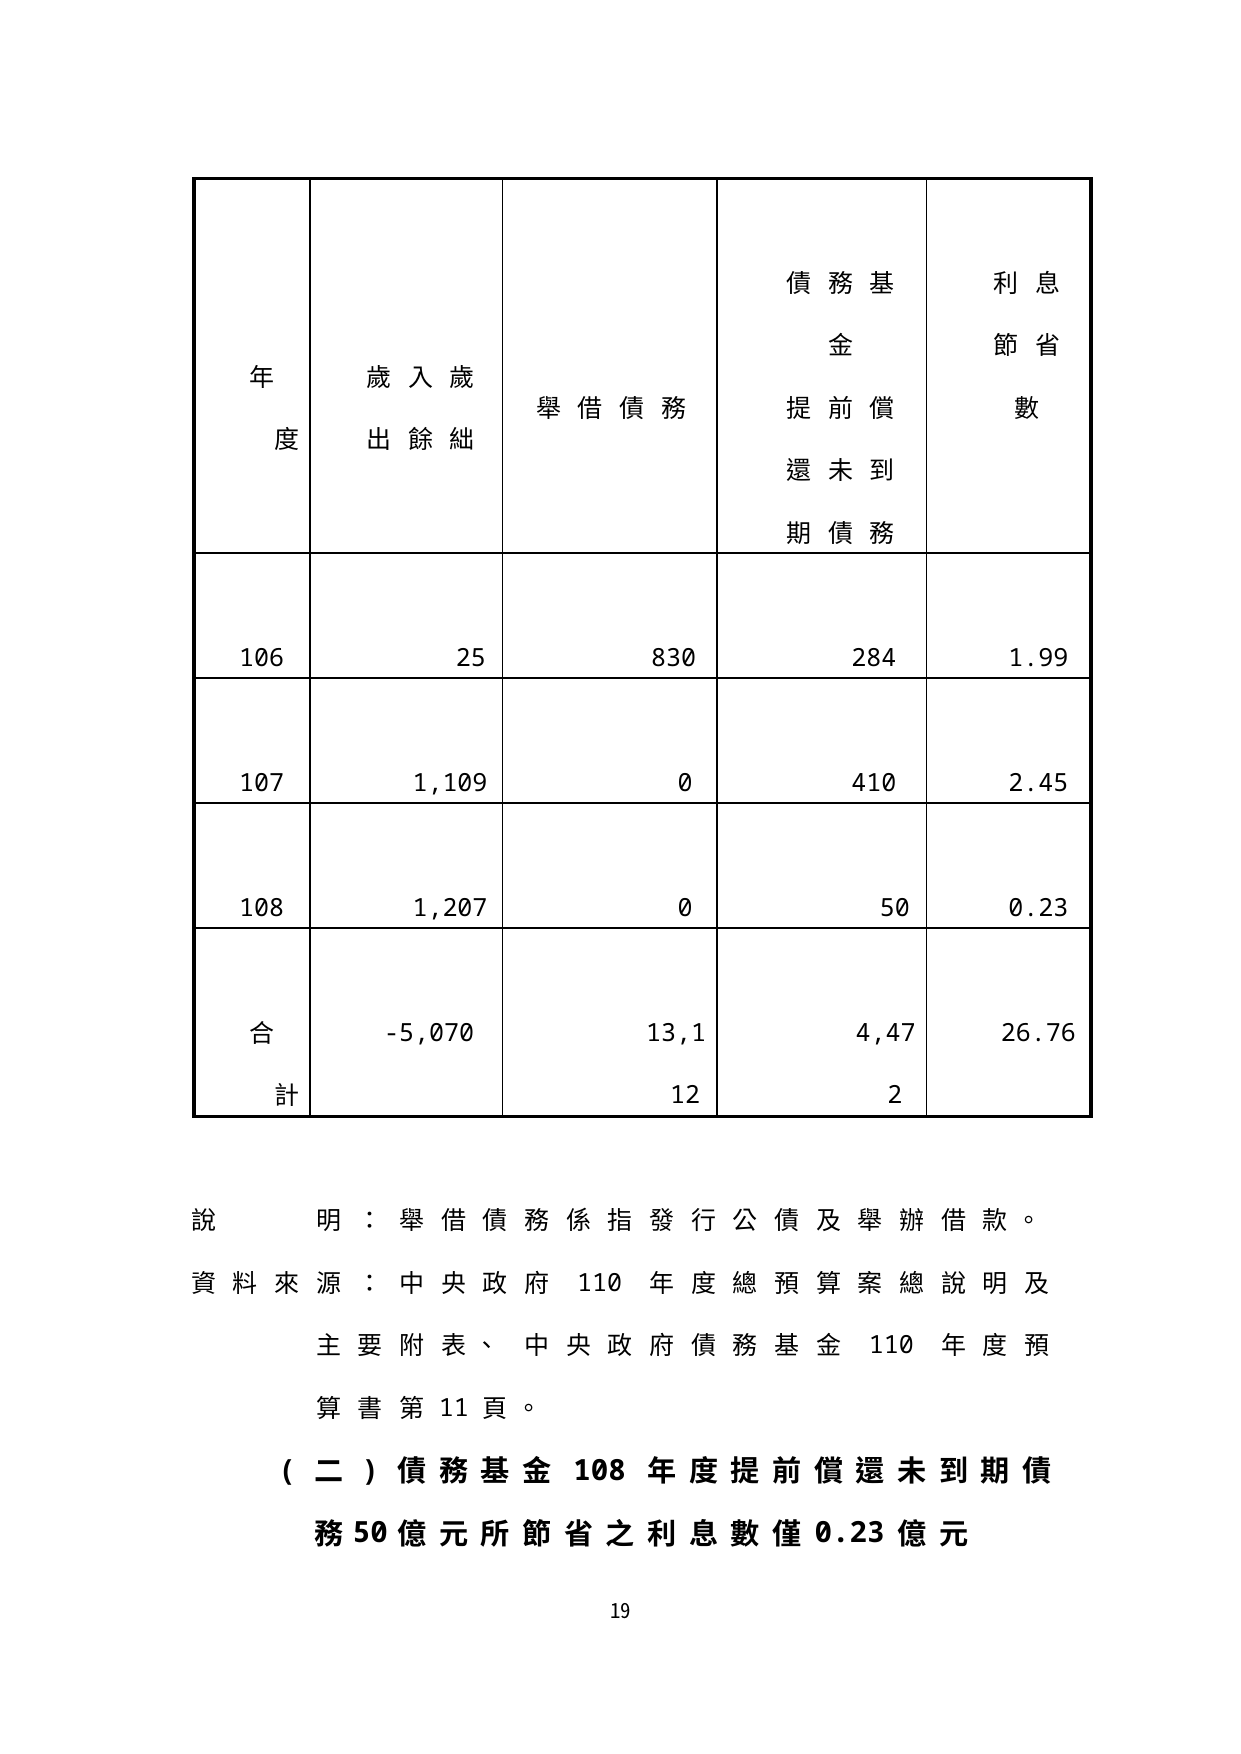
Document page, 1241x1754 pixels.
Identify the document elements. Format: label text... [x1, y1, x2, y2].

table_cell 1,109 [311, 679, 502, 802]
table_cell 410 [718, 679, 926, 802]
table_cell 13,112 [503, 929, 716, 1115]
table_cell 106 [196, 554, 309, 677]
table_header 歲入歲出餘絀 [311, 180, 502, 552]
table_header 債務基金 提前償還未到期債務 [718, 180, 926, 552]
table_cell 0 [503, 679, 716, 802]
table_cell 1.99 [927, 554, 1089, 677]
table_cell 2.45 [927, 679, 1089, 802]
table_cell 50 [718, 804, 926, 927]
table_cell 284 [718, 554, 926, 677]
table_header 利息節省數 [927, 180, 1089, 552]
text (二)債務基金108年度提前償還未到期債務50億元所節省之利息數僅0.23億元 [242, 1427, 1058, 1552]
table_cell 830 [503, 554, 716, 677]
table_cell 107 [196, 679, 309, 802]
table_cell 1,207 [311, 804, 502, 927]
table_cell 0 [503, 804, 716, 927]
text 說 明：舉借債務係指發行公債及舉辦借款。 [183, 1177, 1058, 1240]
table_cell 合計 [196, 929, 309, 1115]
text 資料來源：中央政府110年度總預算案總說明及主要附表、中央政府債務基金110年度預算書第11頁。 [183, 1240, 1058, 1427]
table_cell 25 [311, 554, 502, 677]
table_cell 4,472 [718, 929, 926, 1115]
table_header 年度 [196, 180, 309, 552]
table_cell 0.23 [927, 804, 1089, 927]
table_cell 26.76 [927, 929, 1089, 1115]
table_cell -5,070 [311, 929, 502, 1115]
table_cell 108 [196, 804, 309, 927]
table_header 舉借債務 [503, 180, 716, 552]
